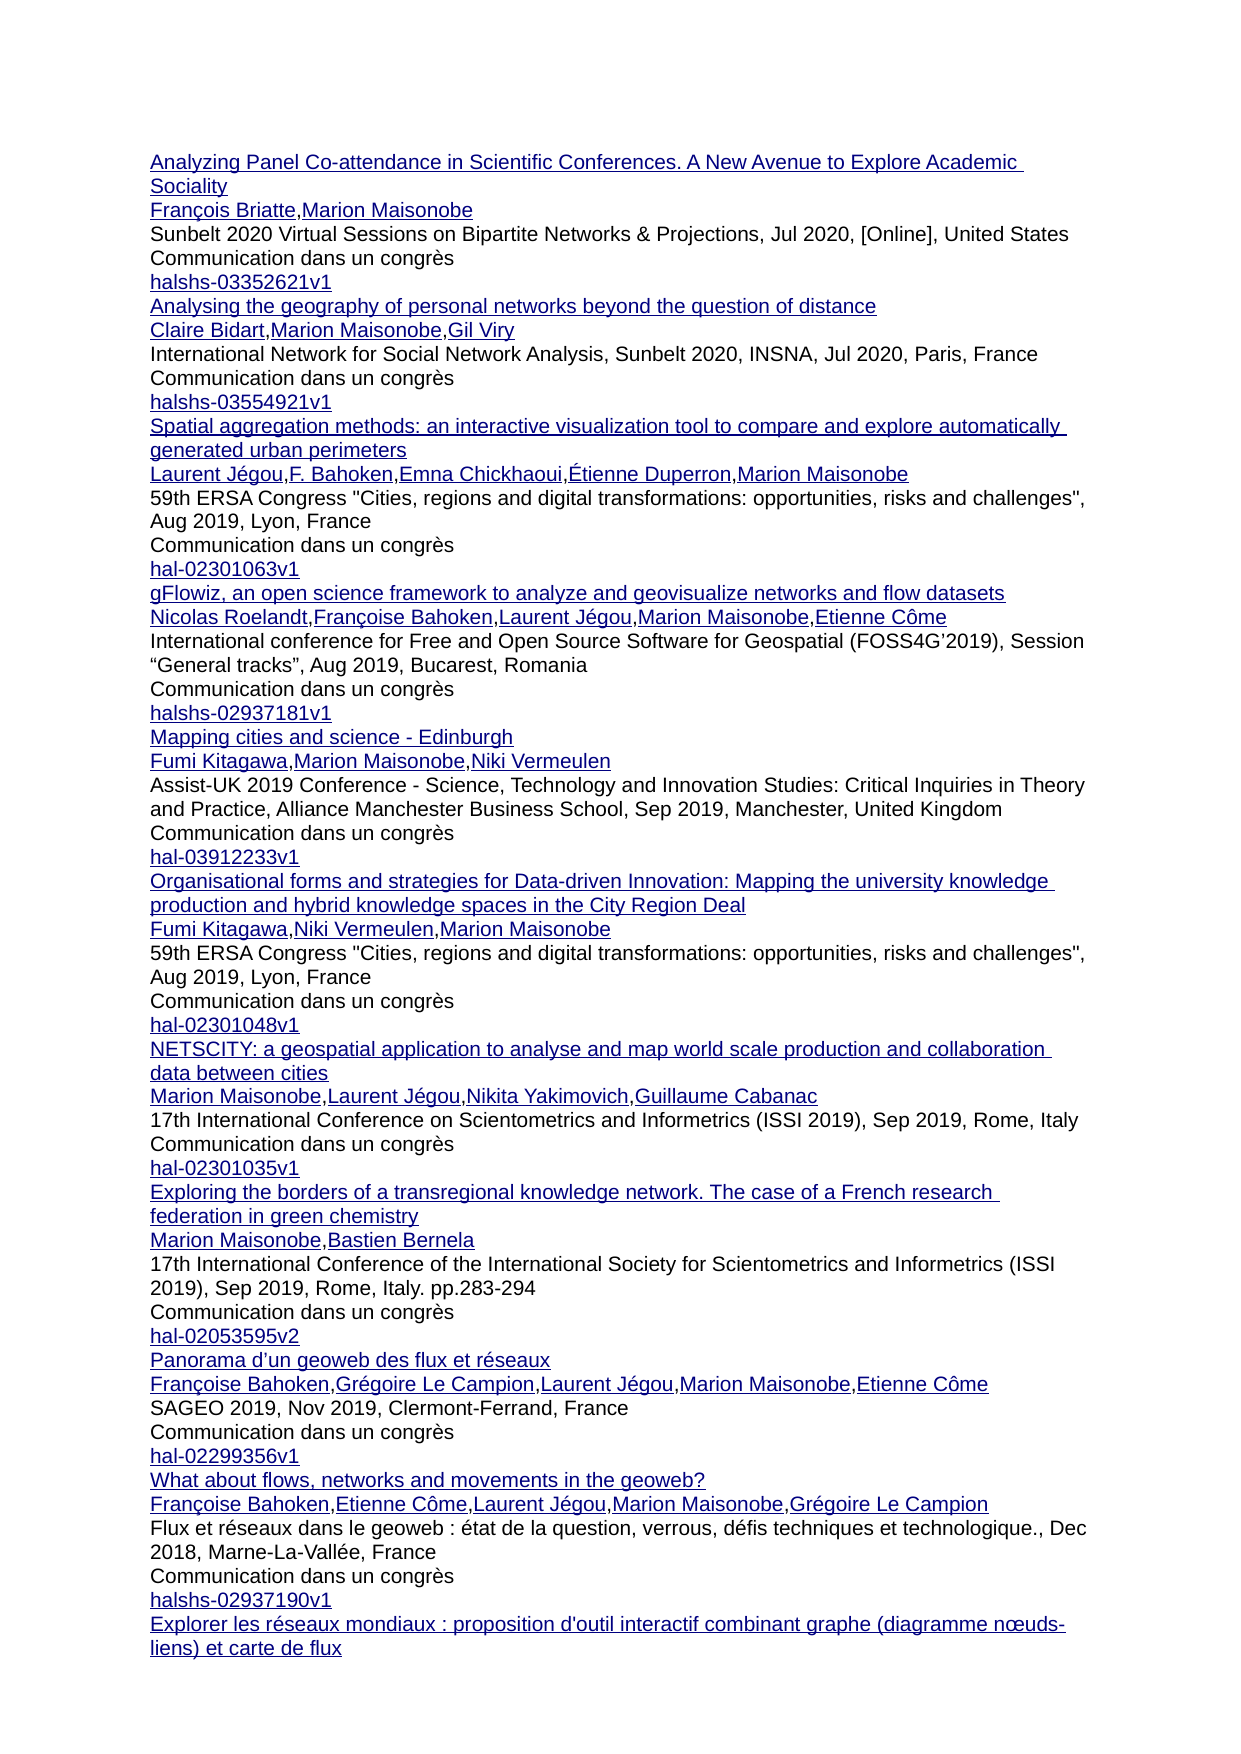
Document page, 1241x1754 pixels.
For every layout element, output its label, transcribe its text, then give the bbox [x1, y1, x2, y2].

table_cell Analyzing Panel Co-attendance in Scientific Conferences. A New Avenue to Explore Academic Sociality François Briatte,Marion Maisonobe Sunbelt 2020 Virtual Sessions on Bipartite Networks & Projections, Jul 2020, [Online], United States Communication dans un congrès halshs-03352621v1 [150, 150, 1090, 294]
table_cell Analysing the geography of personal networks beyond the question of distance Claire Bidart,Marion Maisonobe,Gil Viry International Network for Social Network Analysis, Sunbelt 2020, INSNA, Jul 2020, Paris, France Communication dans un congrès halshs-03554921v1 [150, 294, 1090, 413]
table_cell Spatial aggregation methods: an interactive visualization tool to compare and explore automatically generated urban perimeters Laurent Jégou,F. Bahoken,Emna Chickhaoui,Étienne Duperron,Marion Maisonobe 59th ERSA Congress "Cities, regions and digital transformations: opportunities, risks and challenges", Aug 2019, Lyon, France Communication dans un congrès hal-02301063v1 [150, 414, 1090, 581]
table_cell Panorama d’un geoweb des flux et réseaux Françoise Bahoken,Grégoire Le Campion,Laurent Jégou,Marion Maisonobe,Etienne Côme SAGEO 2019, Nov 2019, Clermont-Ferrand, France Communication dans un congrès hal-02299356v1 [150, 1348, 1090, 1468]
table_cell Exploring the borders of a transregional knowledge network. The case of a French research federation in green chemistry Marion Maisonobe,Bastien Bernela 17th International Conference of the International Society for Scientometrics and Informetrics (ISSI 2019), Sep 2019, Rome, Italy. pp.283-294 Communication dans un congrès hal-02053595v2 [150, 1180, 1090, 1348]
table_cell Organisational forms and strategies for Data-driven Innovation: Mapping the university knowledge production and hybrid knowledge spaces in the City Region Deal Fumi Kitagawa,Niki Vermeulen,Marion Maisonobe 59th ERSA Congress "Cities, regions and digital transformations: opportunities, risks and challenges", Aug 2019, Lyon, France Communication dans un congrès hal-02301048v1 [150, 869, 1090, 1036]
table_cell Explorer les réseaux mondiaux : proposition d'outil interactif combinant graphe (diagramme nœuds-liens) et carte de flux [150, 1611, 1090, 1659]
table_cell NETSCITY: a geospatial application to analyse and map world scale production and collaboration data between cities Marion Maisonobe,Laurent Jégou,Nikita Yakimovich,Guillaume Cabanac 17th International Conference on Scientometrics and Informetrics (ISSI 2019), Sep 2019, Rome, Italy Communication dans un congrès hal-02301035v1 [150, 1036, 1090, 1180]
table_cell Mapping cities and science - Edinburgh Fumi Kitagawa,Marion Maisonobe,Niki Vermeulen Assist-UK 2019 Conference - Science, Technology and Innovation Studies: Critical Inquiries in Theory and Practice, Alliance Manchester Business School, Sep 2019, Manchester, United Kingdom Communication dans un congrès hal-03912233v1 [150, 725, 1090, 869]
table_cell What about flows, networks and movements in the geoweb? Françoise Bahoken,Etienne Côme,Laurent Jégou,Marion Maisonobe,Grégoire Le Campion Flux et réseaux dans le geoweb : état de la question, verrous, défis techniques et technologique., Dec 2018, Marne-La-Vallée, France Communication dans un congrès halshs-02937190v1 [150, 1468, 1090, 1611]
table_cell gFlowiz, an open science framework to analyze and geovisualize networks and flow datasets Nicolas Roelandt,Françoise Bahoken,Laurent Jégou,Marion Maisonobe,Etienne Côme International conference for Free and Open Source Software for Geospatial (FOSS4G’2019), Session “General tracks”, Aug 2019, Bucarest, Romania Communication dans un congrès halshs-02937181v1 [150, 581, 1090, 725]
